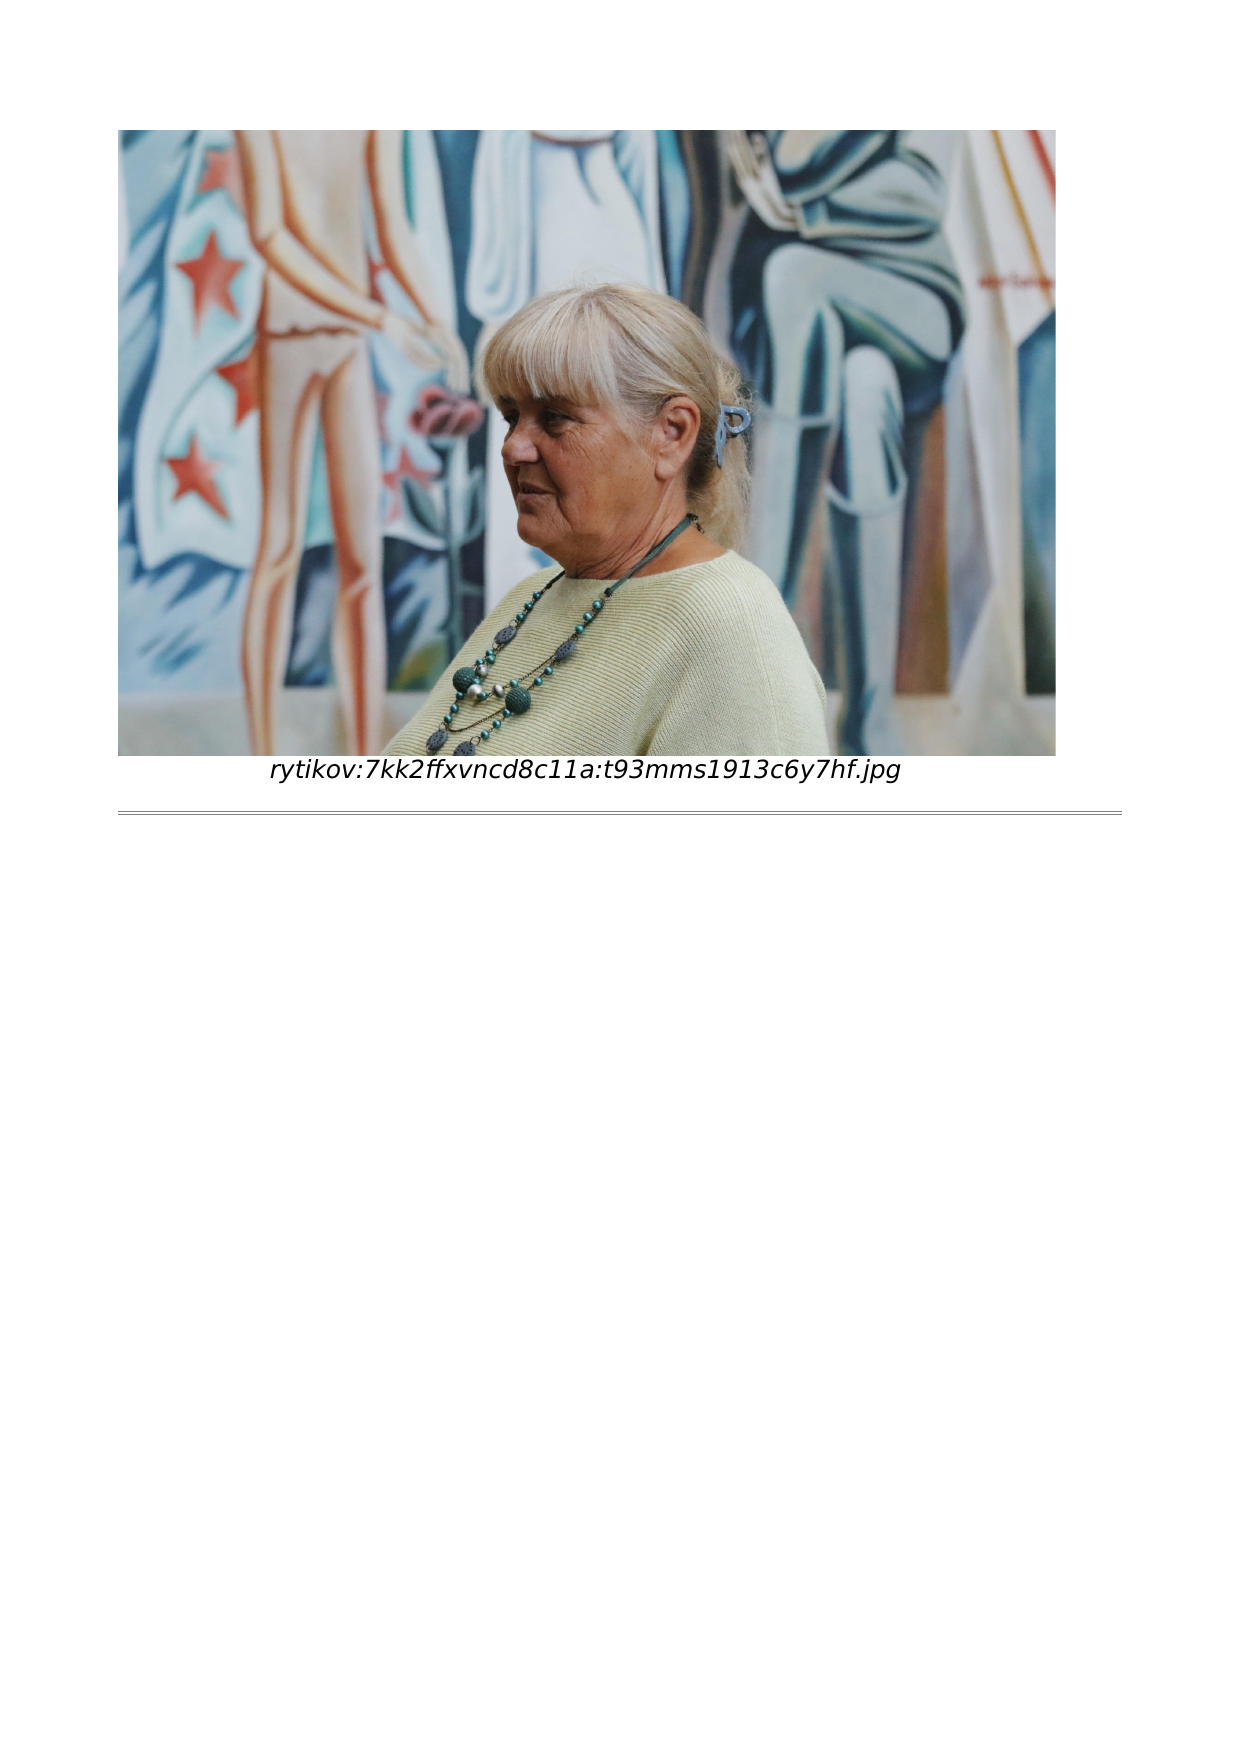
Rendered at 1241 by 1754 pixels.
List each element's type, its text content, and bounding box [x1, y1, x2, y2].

text rytikov:7kk2ffxvncd8c11a:t93mms1913c6y7hf.jpg [118, 756, 1056, 784]
picture [118, 130, 1056, 756]
